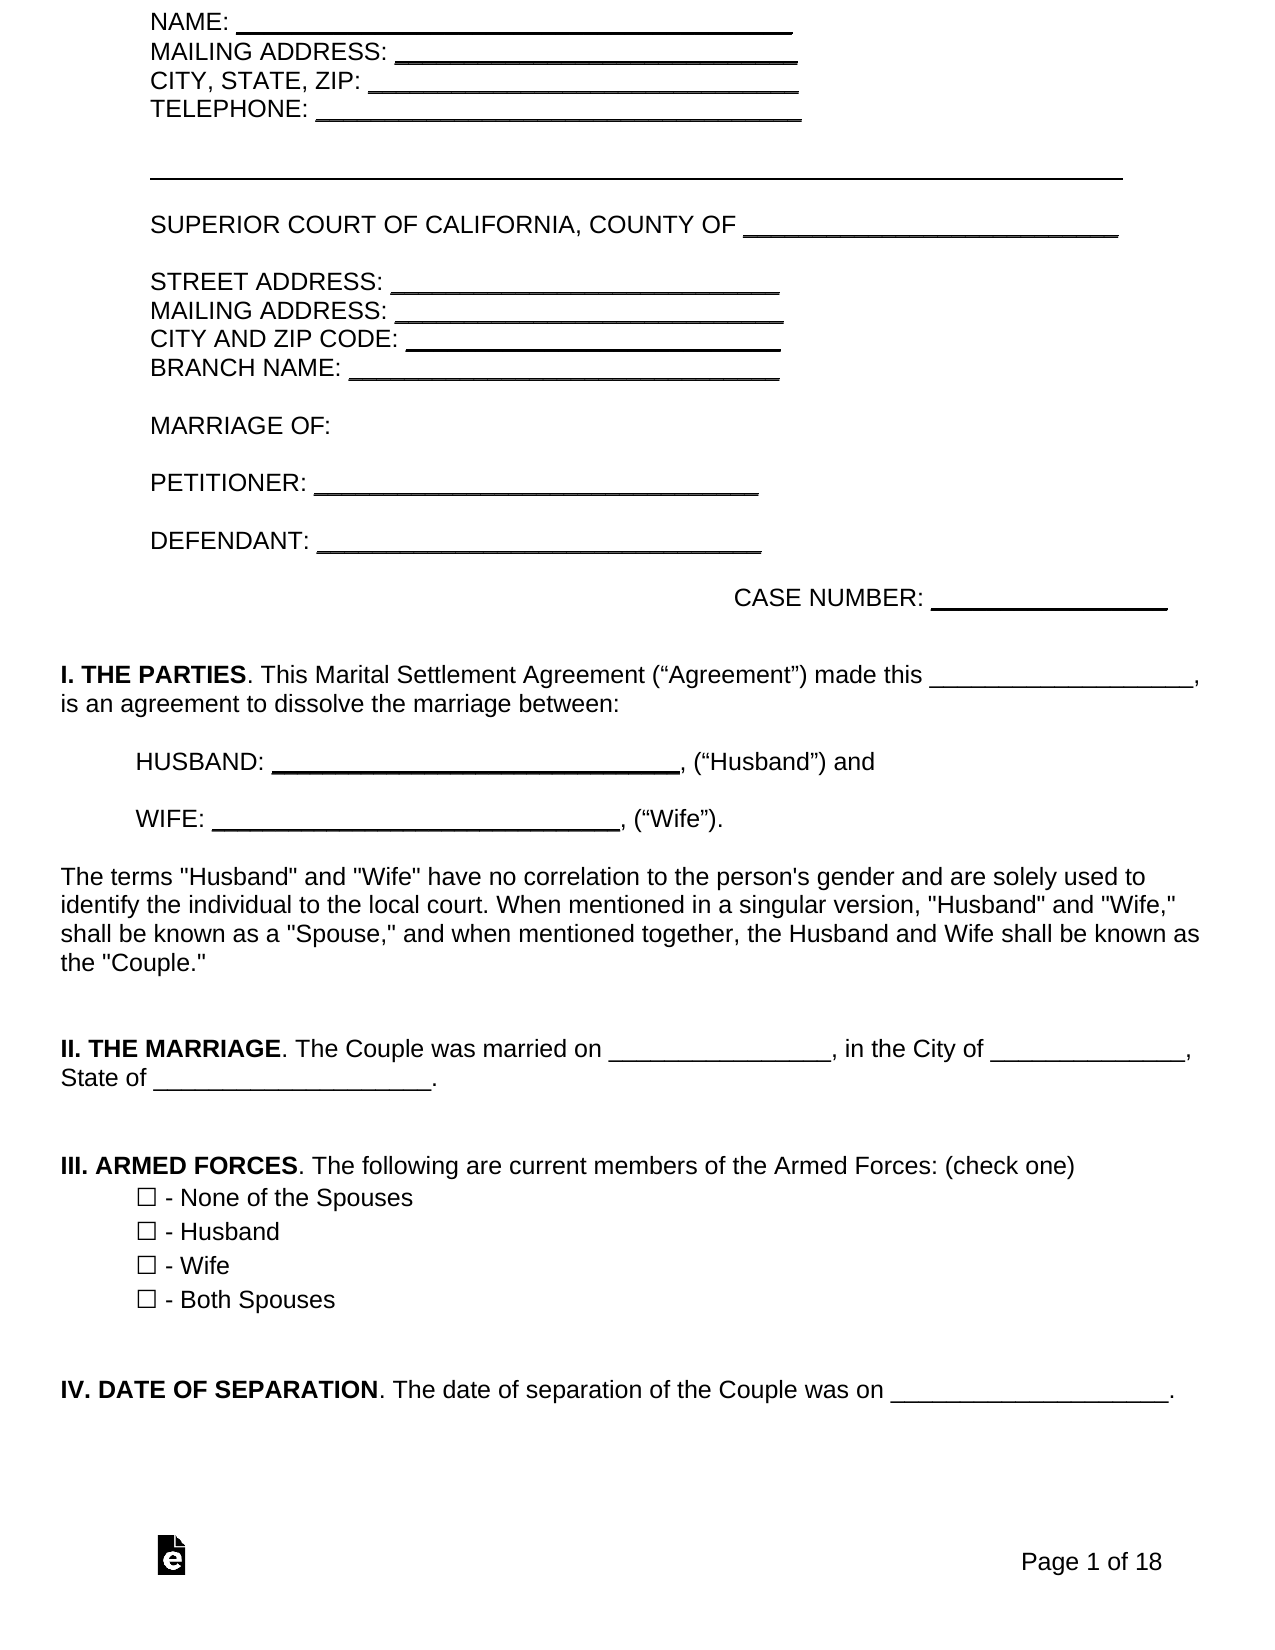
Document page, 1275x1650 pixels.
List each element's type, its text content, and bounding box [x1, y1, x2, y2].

text NAME: ________________________________________ [150, 7, 1212, 36]
text TELEPHONE: ___________________________________ [150, 94, 1212, 123]
text III. ARMED FORCES. The following are current members of the Armed Forces: (check one) [60, 1151, 1212, 1179]
text HUSBAND: ________________________________, (“Husband”) and [135, 746, 1212, 775]
text ☐ - Both Spouses [135, 1282, 1212, 1316]
text CITY, STATE, ZIP: _______________________________ [150, 66, 1124, 94]
text I. THE PARTIES. This Marital Settlement Agreement (“Agreement”) made this ___________________, is an agreement to dissolve the marriage between: [60, 660, 1212, 718]
text DEFENDANT: ________________________________ [150, 526, 1212, 555]
text ☐ - Wife [135, 1248, 1212, 1282]
text IV. DATE OF SEPARATION. The date of separation of the Couple was on ____________________. [60, 1375, 1212, 1404]
text ☐ - Husband [135, 1213, 1212, 1248]
text STREET ADDRESS: ____________________________ MAILING ADDRESS: ____________________________ CITY AND ZIP CODE: ___________________________ BRANCH NAME: _______________________________ [150, 267, 788, 382]
text SUPERIOR COURT OF CALIFORNIA, COUNTY OF ___________________________ [150, 209, 1212, 238]
text WIFE: ________________________________, (“Wife”). [135, 804, 1212, 833]
text MARRIAGE OF: [150, 411, 1212, 439]
text ☐ - None of the Spouses [135, 1179, 1212, 1213]
text CASE NUMBER: _________________ [734, 583, 1212, 612]
text II. THE MARRIAGE. The Couple was married on ________________, in the City of ______________, State of ____________________. [60, 1034, 1212, 1091]
text The terms "Husband" and "Wife" have no correlation to the person's gender and are solely used to identify the individual to the local court. When mentioned in a singular version, "Husband" and "Wife," shall be known as a "Spouse," and when mentioned together, the Husband and Wife shall be known as the "Couple." [60, 861, 1212, 976]
text MAILING ADDRESS: _____________________________ [150, 36, 1124, 65]
text PETITIONER: ________________________________ [150, 468, 1212, 497]
